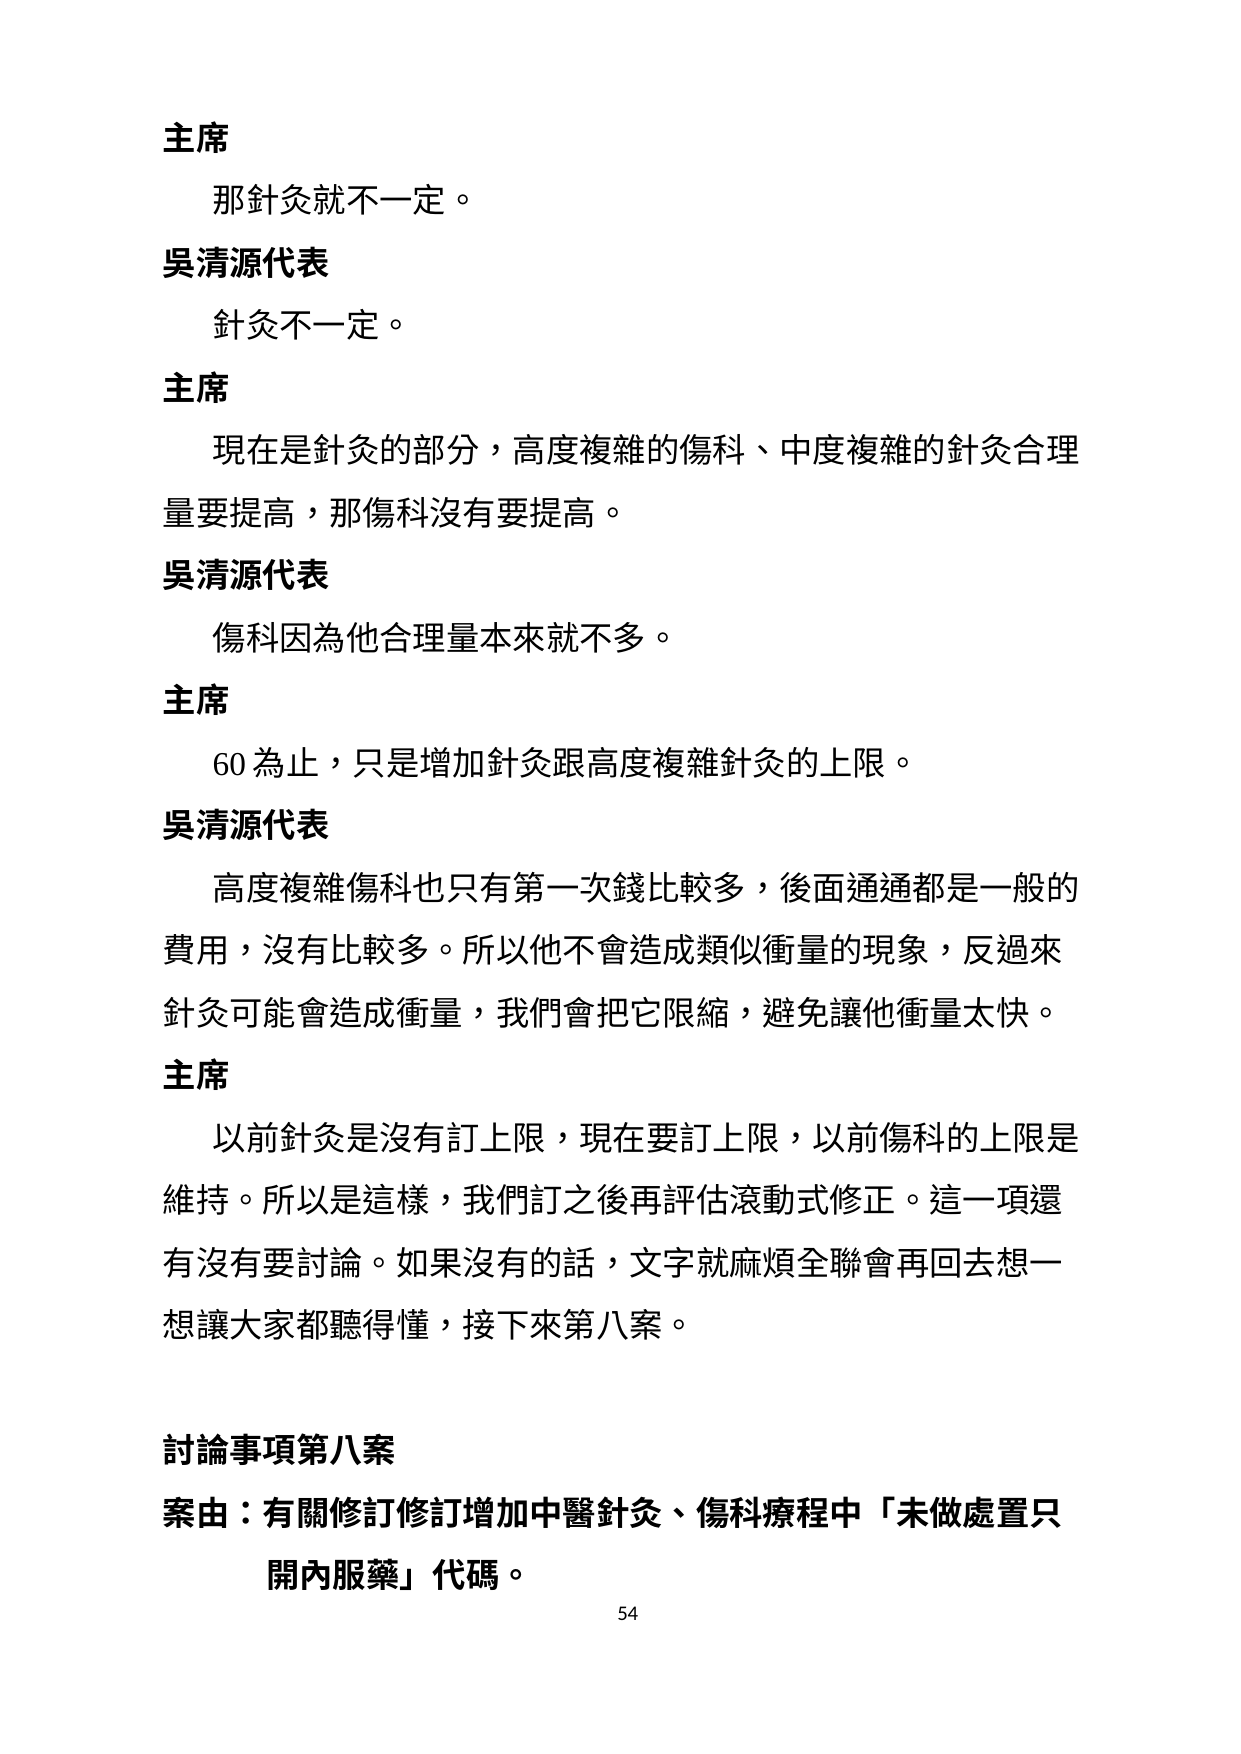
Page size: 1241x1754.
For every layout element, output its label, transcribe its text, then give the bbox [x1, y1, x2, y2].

text 傷科因為他合理量本來就不多。 [162, 594, 1092, 657]
text 主席 [162, 344, 1092, 407]
text 主席 [162, 94, 1092, 157]
text 討論事項第八案 [162, 1407, 1092, 1469]
text 那針灸就不一定。 [162, 157, 1092, 219]
text 60為止，只是增加針灸跟高度複雜針灸的上限。 [162, 719, 1092, 782]
text 主席 [162, 1032, 1092, 1094]
text 以前針灸是沒有訂上限，現在要訂上限，以前傷科的上限是維持。所以是這樣，我們訂之後再評估滾動式修正。這一項還有沒有要討論。如果沒有的話，文字就麻煩全聯會再回去想一想讓大家都聽得懂，接下來第八案。 [162, 1094, 1092, 1344]
text 現在是針灸的部分，高度複雜的傷科、中度複雜的針灸合理量要提高，那傷科沒有要提高。 [162, 407, 1092, 532]
text 高度複雜傷科也只有第一次錢比較多，後面通通都是一般的費用，沒有比較多。所以他不會造成類似衝量的現象，反過來針灸可能會造成衝量，我們會把它限縮，避免讓他衝量太快。 [162, 844, 1092, 1032]
text 吳清源代表 [162, 782, 1092, 844]
text 案由：有關修訂修訂增加中醫針灸、傷科療程中「未做處置只開內服藥」代碼。 [163, 1469, 1092, 1594]
text 針灸不一定。 [162, 282, 1092, 344]
text 吳清源代表 [162, 532, 1092, 594]
text 吳清源代表 [162, 219, 1092, 282]
text 主席 [162, 657, 1092, 719]
